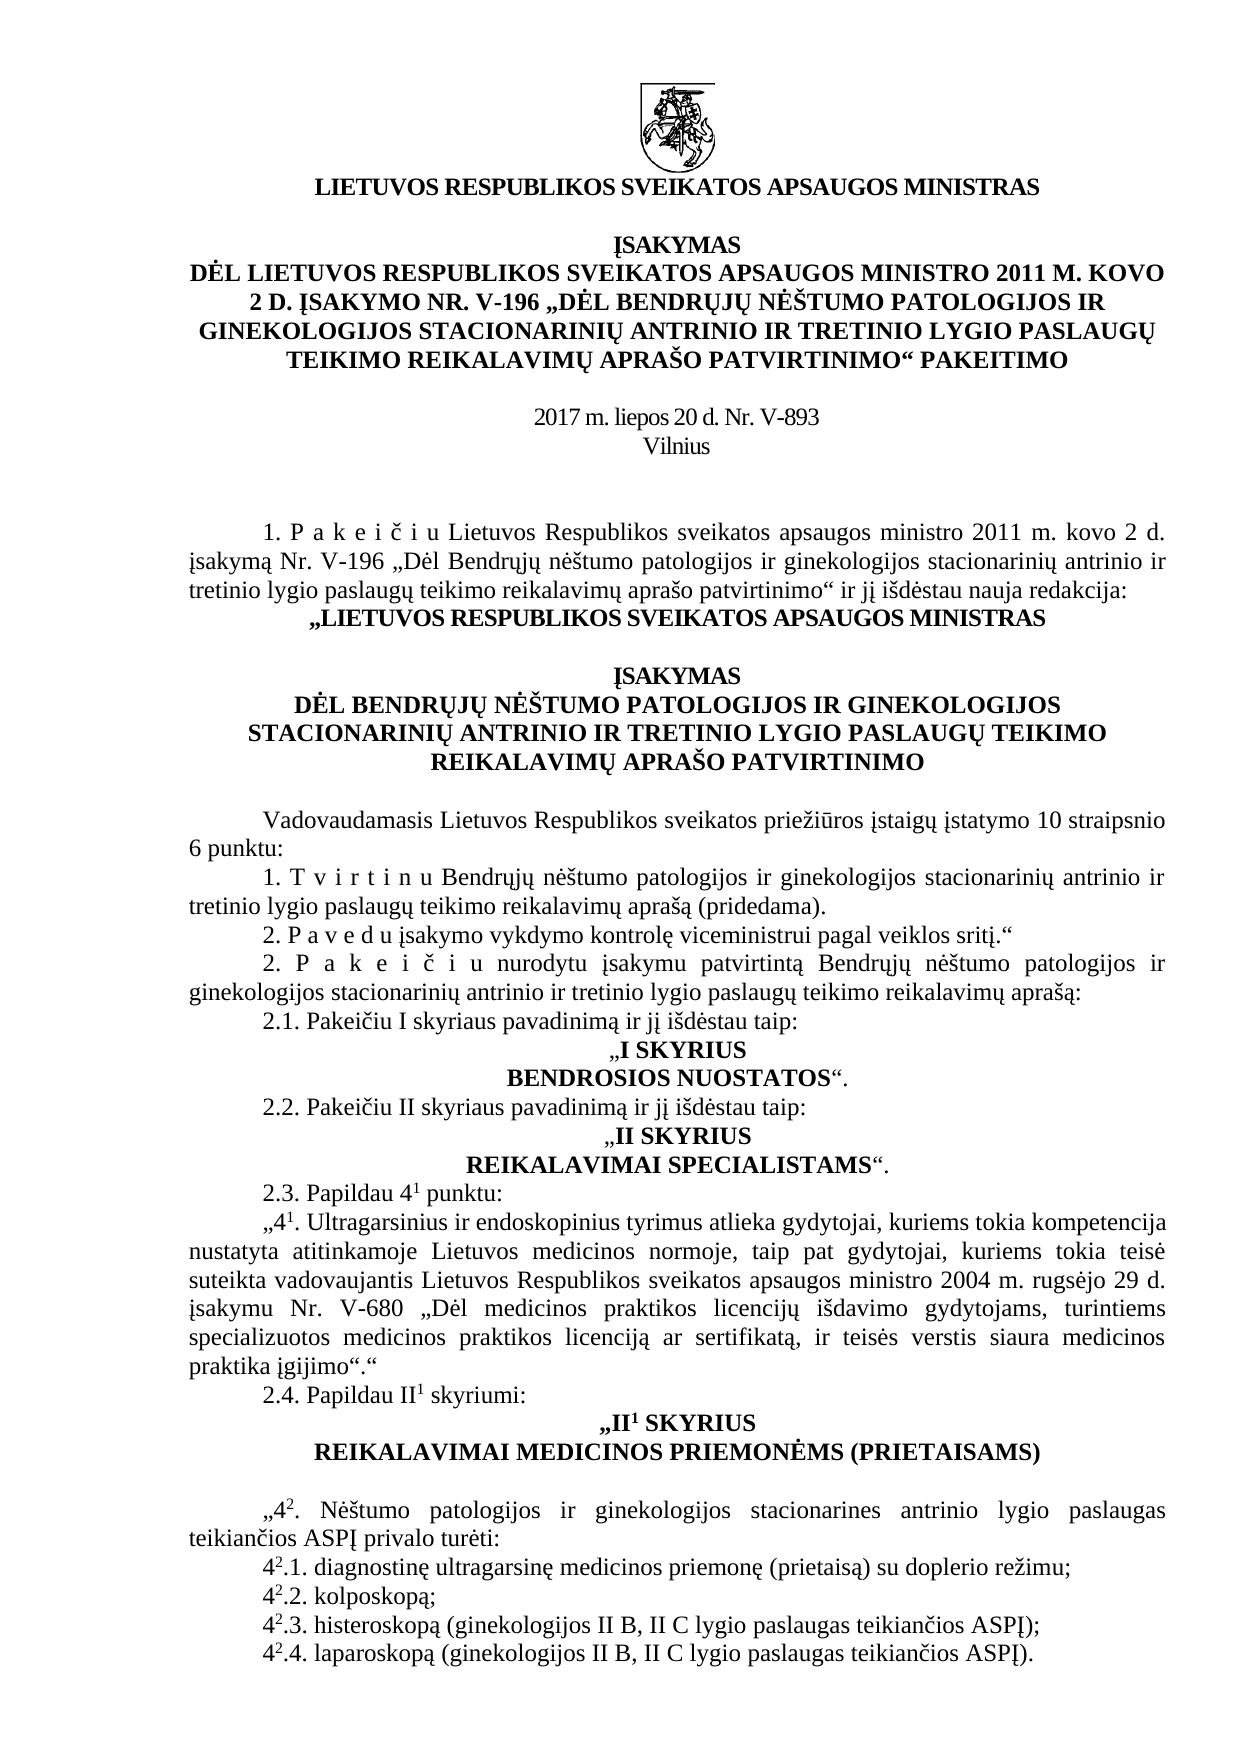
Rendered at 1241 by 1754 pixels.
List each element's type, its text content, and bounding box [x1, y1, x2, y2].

text 42.3. histeroskopą (ginekologijos II B, II C lygio paslaugas teikiančios ASPĮ); [188, 1610, 1167, 1638]
text DĖL LIETUVOS RESPUBLIKOS SVEIKATOS APSAUGOS MINISTRO 2011 M. KOVO 2 D. ĮSAKYMO NR. V-196 „DĖL BENDRŲJŲ NĖŠTUMO PATOLOGIJOS IR GINEKOLOGIJOS STACIONARINIŲ ANTRINIO IR TRETINIO LYGIO PASLAUGŲ TEIKIMO REIKALAVIMŲ APRAŠO PATVIRTINIMO“ PAKEITIMO [188, 258, 1167, 373]
text REIKALAVIMAI MEDICINOS PRIEMONĖMS (PRIETAISAMS) [188, 1437, 1167, 1466]
text „42. Nėštumo patologijos ir ginekologijos stacionarines antrinio lygio paslaugas teikiančios ASPĮ privalo turėti: [188, 1495, 1167, 1552]
text Vilnius [188, 431, 1166, 460]
text 42.1. diagnostinę ultragarsinę medicinos priemonę (prietaisą) su doplerio režimu; [188, 1552, 1167, 1581]
text 1. P a k e i č i u Lietuvos Respublikos sveikatos apsaugos ministro 2011 m. kovo 2 d. įsakymą Nr. V-196 „Dėl Bendrųjų nėštumo patologijos ir ginekologijos stacionarinių antrinio ir tretinio lygio paslaugų teikimo reikalavimų aprašo patvirtinimo“ ir jį išdėstau nauja redakcija: [188, 517, 1167, 603]
text „II1 SKYRIUS [188, 1408, 1167, 1437]
text „LIETUVOS RESPUBLIKOS SVEIKATOS APSAUGOS MINISTRAS [188, 603, 1167, 632]
text 42.2. kolposkopą; [188, 1581, 1167, 1610]
text 2.1. Pakeičiu I skyriaus pavadinimą ir jį išdėstau taip: [188, 1006, 1167, 1035]
text 2.4. Papildau II1 skyriumi: [188, 1380, 1167, 1408]
text REIKALAVIMAI SPECIALISTAMS“. [188, 1150, 1167, 1178]
text BENDROSIOS NUOSTATOS“. [188, 1063, 1167, 1092]
text 2. P a v e d u įsakymo vykdymo kontrolę viceministrui pagal veiklos sritį.“ [188, 920, 1167, 948]
text 1. T v i r t i n u Bendrųjų nėštumo patologijos ir ginekologijos stacionarinių antrinio ir tretinio lygio paslaugų teikimo reikalavimų aprašą (pridedama). [188, 862, 1167, 920]
text Vadovaudamasis Lietuvos Respublikos sveikatos priežiūros įstaigų įstatymo 10 straipsnio 6 punktu: [188, 805, 1167, 862]
text DĖL BENDRŲJŲ NĖŠTUMO PATOLOGIJOS IR GINEKOLOGIJOS STACIONARINIŲ ANTRINIO IR TRETINIO LYGIO PASLAUGŲ TEIKIMO REIKALAVIMŲ APRAŠO PATVIRTINIMO [188, 690, 1167, 776]
text 2017 m. liepos 20 d. Nr. V-893 [188, 402, 1166, 431]
text 2. P a k e i č i u nurodytu įsakymu patvirtintą Bendrųjų nėštumo patologijos ir ginekologijos stacionarinių antrinio ir tretinio lygio paslaugų teikimo reikalavimų aprašą: [188, 948, 1167, 1006]
text „II SKYRIUS [188, 1121, 1167, 1150]
text 2.2. Pakeičiu II skyriaus pavadinimą ir jį išdėstau taip: [188, 1092, 1167, 1121]
text LIETUVOS RESPUBLIKOS SVEIKATOS APSAUGOS MINISTRAS [188, 172, 1167, 201]
text ĮSAKYMAS [188, 661, 1167, 690]
text „41. Ultragarsinius ir endoskopinius tyrimus atlieka gydytojai, kuriems tokia kompetencija nustatyta atitinkamoje Lietuvos medicinos normoje, taip pat gydytojai, kuriems tokia teisė suteikta vadovaujantis Lietuvos Respublikos sveikatos apsaugos ministro 2004 m. rugsėjo 29 d. įsakymu Nr. V-680 „Dėl medicinos praktikos licencijų išdavimo gydytojams, turintiems specializuotos medicinos praktikos licenciją ar sertifikatą, ir teisės verstis siaura medicinos praktika įgijimo“.“ [188, 1207, 1167, 1380]
text 42.4. laparoskopą (ginekologijos II B, II C lygio paslaugas teikiančios ASPĮ). [188, 1638, 1167, 1667]
text ĮSAKYMAS [188, 230, 1167, 258]
text 2.3. Papildau 41 punktu: [188, 1178, 1167, 1207]
text „I SKYRIUS [188, 1035, 1167, 1063]
